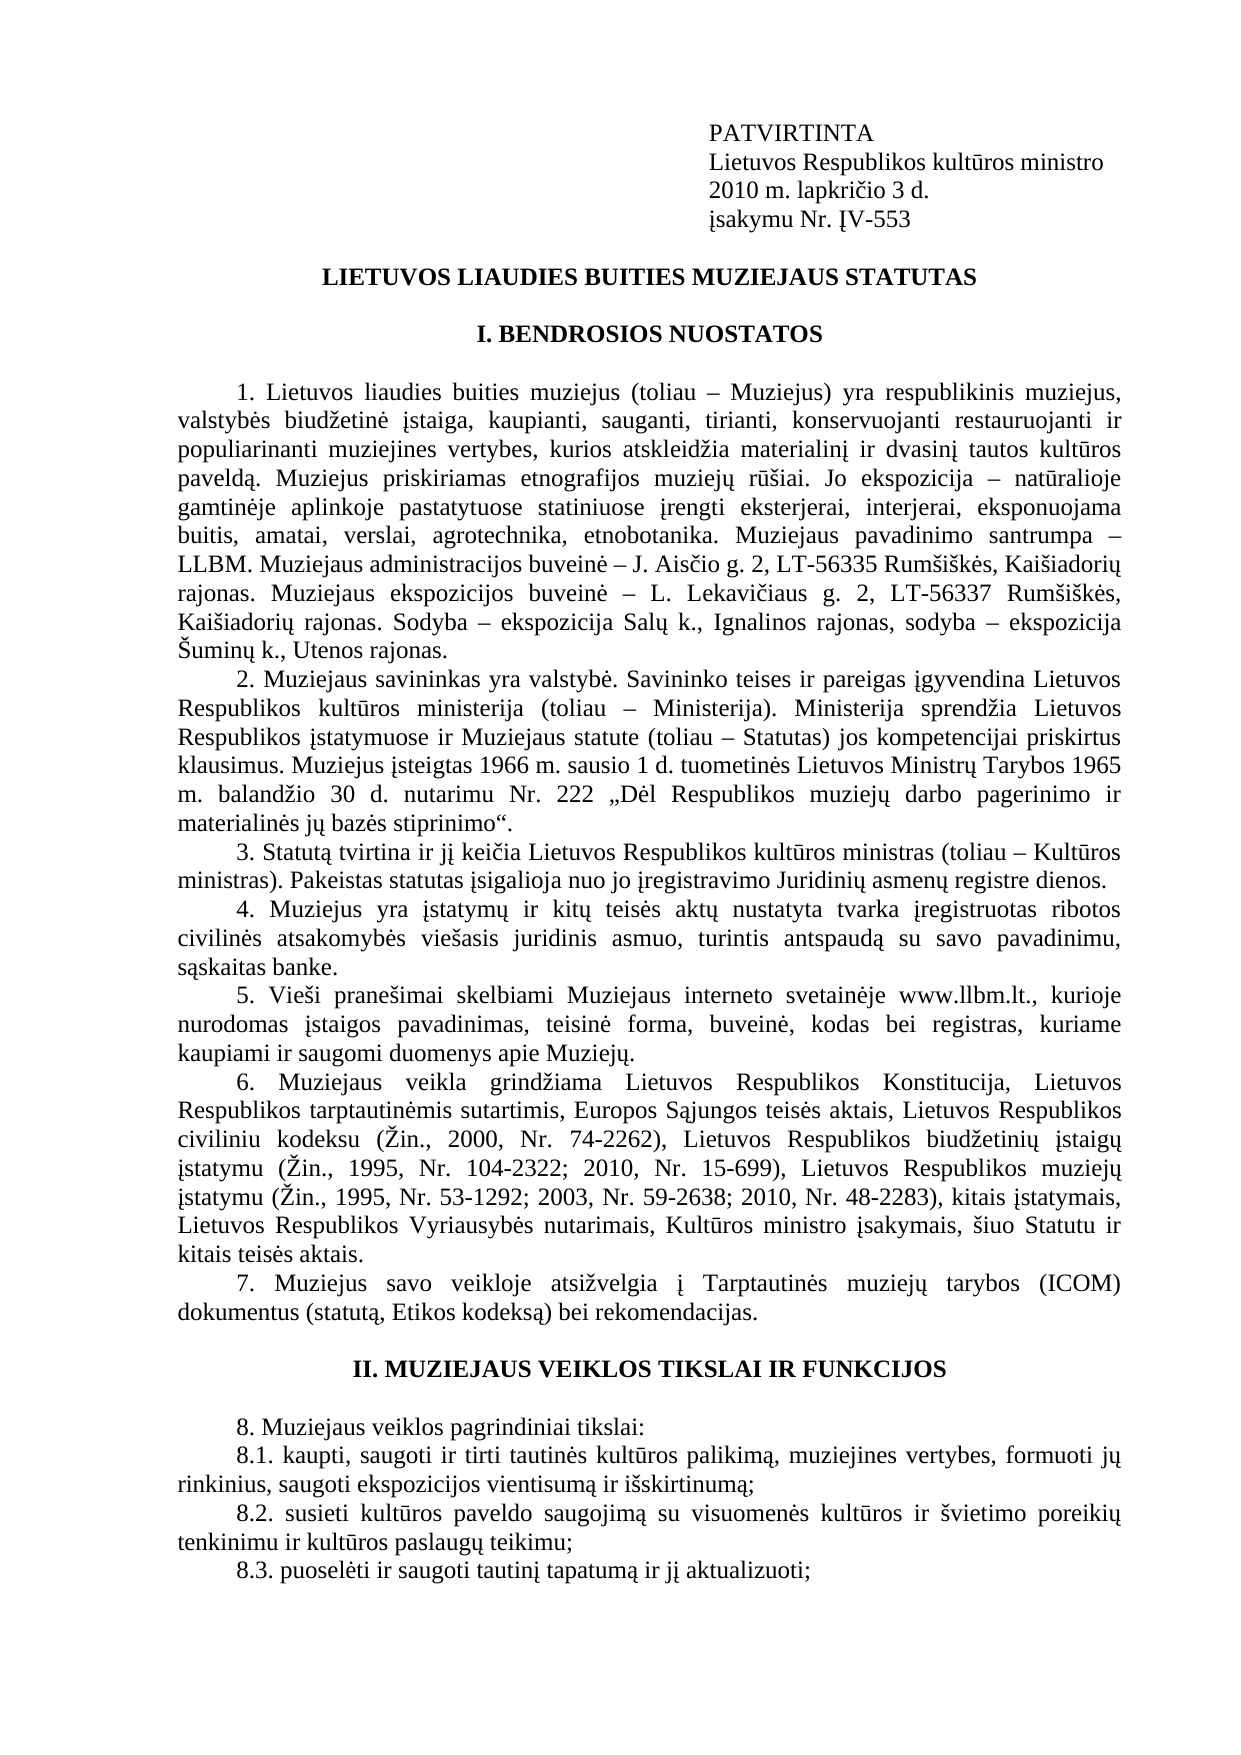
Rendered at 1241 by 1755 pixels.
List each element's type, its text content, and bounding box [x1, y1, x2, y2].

text 6. Muziejaus veikla grindžiama Lietuvos Respublikos Konstitucija, Lietuvos Respublikos tarptautinėmis sutartimis, Europos Sąjungos teisės aktais, Lietuvos Respublikos civiliniu kodeksu (Žin., 2000, Nr. 74-2262), Lietuvos Respublikos biudžetinių įstaigų įstatymu (Žin., 1995, Nr. 104-2322; 2010, Nr. 15-699), Lietuvos Respublikos muziejų įstatymu (Žin., 1995, Nr. 53-1292; 2003, Nr. 59-2638; 2010, Nr. 48-2283), kitais įstatymais, Lietuvos Respublikos Vyriausybės nutarimais, Kultūros ministro įsakymais, šiuo Statutu ir kitais teisės aktais. [177, 1067, 1122, 1268]
text 2010 m. lapkričio 3 d. [177, 176, 1122, 204]
text įsakymu Nr. ĮV-553 [177, 204, 1122, 233]
text 7. Muziejus savo veikloje atsižvelgia į Tarptautinės muziejų tarybos (ICOM) dokumentus (statutą, Etikos kodeksą) bei rekomendacijas. [177, 1268, 1122, 1326]
text PATVIRTINTA [709, 118, 1122, 147]
text II. MUZIEJAUS VEIKLOS TIKSLAI IR FUNKCIJOS [177, 1354, 1122, 1383]
text Lietuvos Respublikos kultūros ministro [177, 147, 1122, 176]
text 1. Lietuvos liaudies buities muziejus (toliau – Muziejus) yra respublikinis muziejus, valstybės biudžetinė įstaiga, kaupianti, sauganti, tirianti, konservuojanti restauruojanti ir populiarinanti muziejines vertybes, kurios atskleidžia materialinį ir dvasinį tautos kultūros paveldą. Muziejus priskiriamas etnografijos muziejų rūšiai. Jo ekspozicija – natūralioje gamtinėje aplinkoje pastatytuose statiniuose įrengti eksterjerai, interjerai, eksponuojama buitis, amatai, verslai, agrotechnika, etnobotanika. Muziejaus pavadinimo santrumpa – LLBM. Muziejaus administracijos buveinė – J. Aisčio g. 2, LT-56335 Rumšiškės, Kaišiadorių rajonas. Muziejaus ekspozicijos buveinė – L. Lekavičiaus g. 2, LT-56337 Rumšiškės, Kaišiadorių rajonas. Sodyba – ekspozicija Salų k., Ignalinos rajonas, sodyba – ekspozicija Šuminų k., Utenos rajonas. [177, 377, 1122, 664]
text 2. Muziejaus savininkas yra valstybė. Savininko teises ir pareigas įgyvendina Lietuvos Respublikos kultūros ministerija (toliau – Ministerija). Ministerija sprendžia Lietuvos Respublikos įstatymuose ir Muziejaus statute (toliau – Statutas) jos kompetencijai priskirtus klausimus. Muziejus įsteigtas 1966 m. sausio 1 d. tuometinės Lietuvos Ministrų Tarybos 1965 m. balandžio 30 d. nutarimu Nr. 222 „Dėl Respublikos muziejų darbo pagerinimo ir materialinės jų bazės stiprinimo“. [177, 664, 1122, 837]
text 8. Muziejaus veiklos pagrindiniai tikslai: [177, 1412, 1122, 1441]
text 4. Muziejus yra įstatymų ir kitų teisės aktų nustatyta tvarka įregistruotas ribotos civilinės atsakomybės viešasis juridinis asmuo, turintis antspaudą su savo pavadinimu, sąskaitas banke. [177, 894, 1122, 981]
text 8.3. puoselėti ir saugoti tautinį tapatumą ir jį aktualizuoti; [177, 1556, 1122, 1584]
text LIETUVOS LIAUDIES BUITIES MUZIEJAUS STATUTAS [177, 262, 1122, 291]
text 8.2. susieti kultūros paveldo saugojimą su visuomenės kultūros ir švietimo poreikių tenkinimu ir kultūros paslaugų teikimu; [177, 1498, 1122, 1556]
text 3. Statutą tvirtina ir jį keičia Lietuvos Respublikos kultūros ministras (toliau – Kultūros ministras). Pakeistas statutas įsigalioja nuo jo įregistravimo Juridinių asmenų registre dienos. [177, 837, 1122, 894]
text 8.1. kaupti, saugoti ir tirti tautinės kultūros palikimą, muziejines vertybes, formuoti jų rinkinius, saugoti ekspozicijos vientisumą ir išskirtinumą; [177, 1441, 1122, 1498]
text 5. Vieši pranešimai skelbiami Muziejaus interneto svetainėje www.llbm.lt., kurioje nurodomas įstaigos pavadinimas, teisinė forma, buveinė, kodas bei registras, kuriame kaupiami ir saugomi duomenys apie Muziejų. [177, 981, 1122, 1067]
text I. BENDROSIOS NUOSTATOS [177, 319, 1122, 348]
